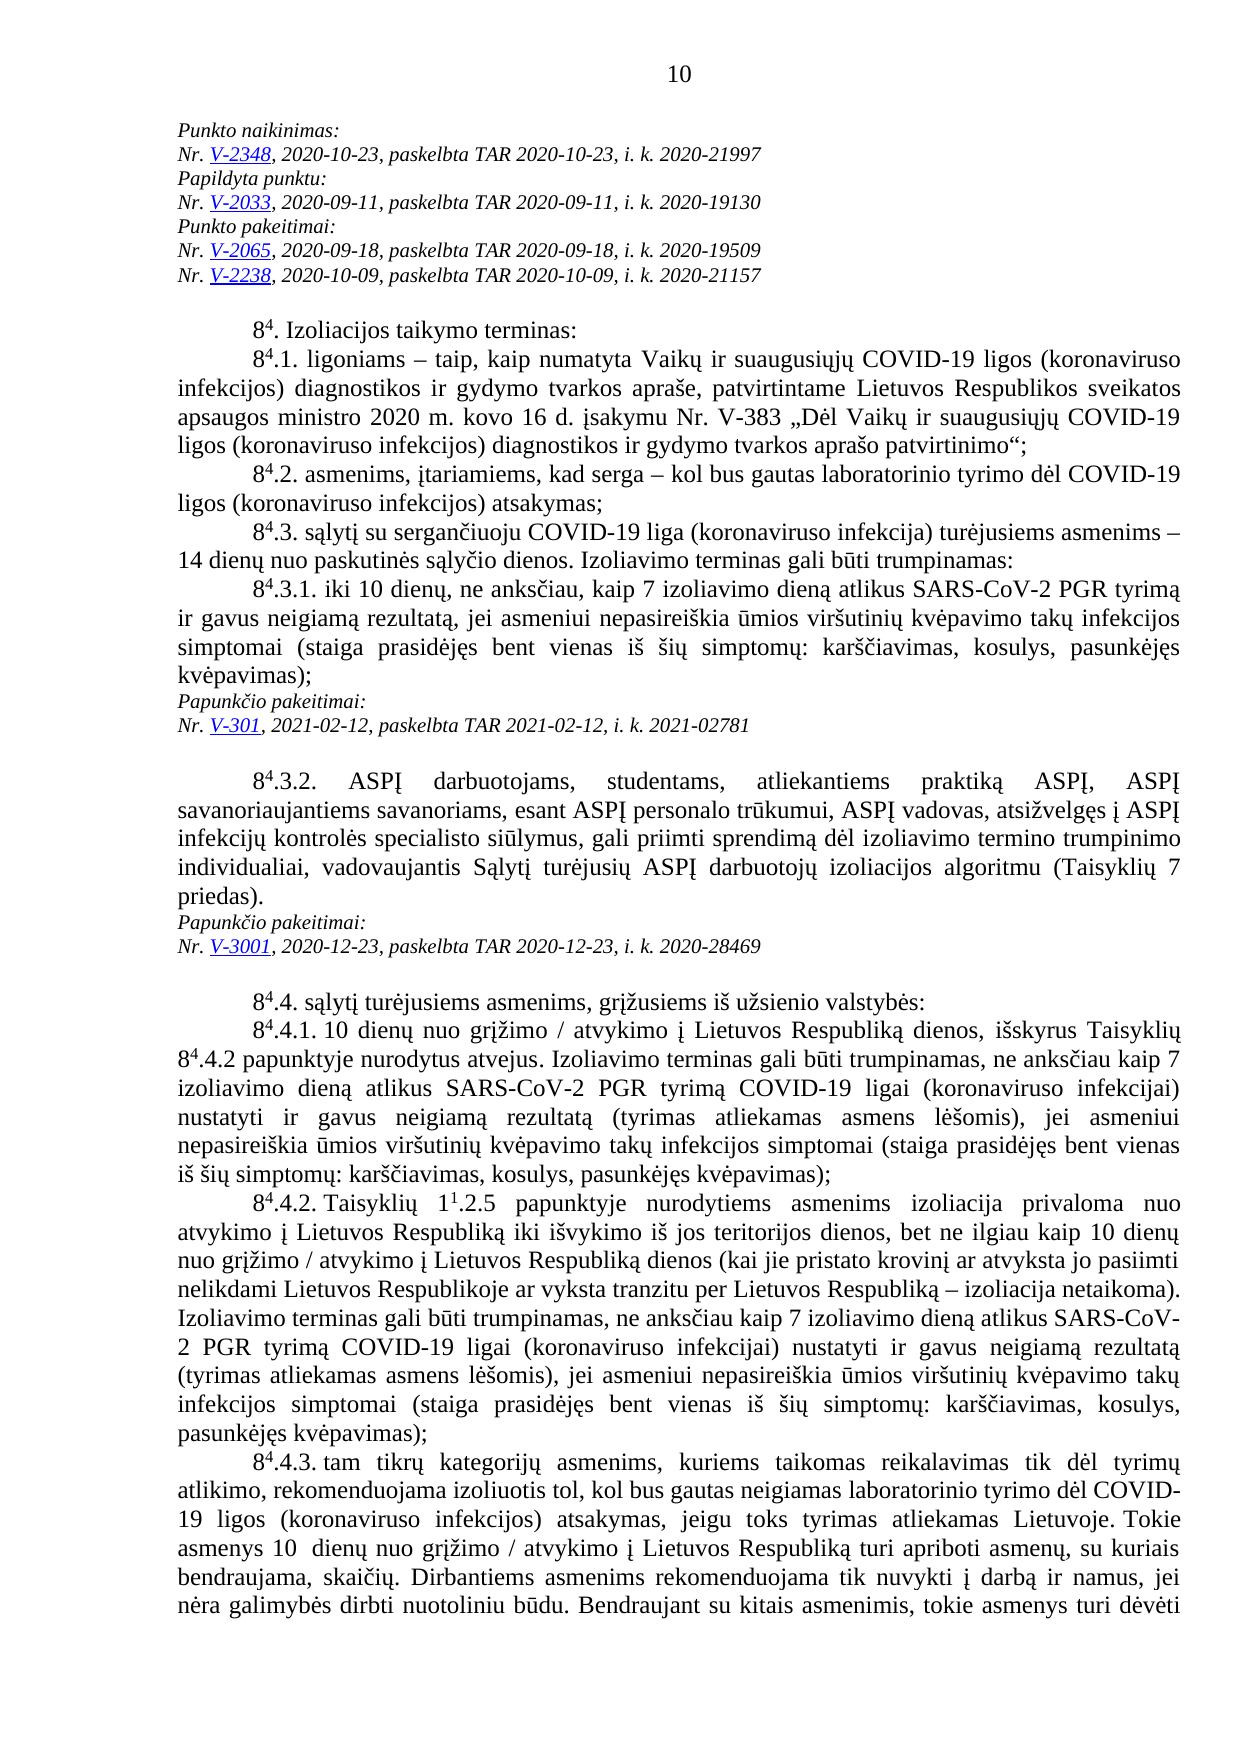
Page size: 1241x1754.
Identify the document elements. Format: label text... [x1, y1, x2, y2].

text 84.3.2. ASPĮ darbuotojams, studentams, atliekantiems praktiką ASPĮ, ASPĮ savanoriaujantiems savanoriams, esant ASPĮ personalo trūkumui, ASPĮ vadovas, atsižvelgęs į ASPĮ infekcijų kontrolės specialisto siūlymus, gali priimti sprendimą dėl izoliavimo termino trumpinimo individualiai, vadovaujantis Sąlytį turėjusių ASPĮ darbuotojų izoliacijos algoritmu (Taisyklių 7 priedas). [177, 766, 1181, 910]
text Papunkčio pakeitimai: [177, 689, 1181, 713]
text Punkto pakeitimai: [177, 214, 1181, 238]
text Papunkčio pakeitimai: [177, 910, 1181, 934]
text 84.3. sąlytį su sergančiuoju COVID-19 liga (koronaviruso infekcija) turėjusiems asmenims – 14 dienų nuo paskutinės sąlyčio dienos. Izoliavimo terminas gali būti trumpinamas: [177, 517, 1181, 574]
text 84.4. sąlytį turėjusiems asmenims, grįžusiems iš užsienio valstybės: [177, 987, 1181, 1015]
text 84.4.2. Taisyklių 11.2.5 papunktyje nurodytiems asmenims izoliacija privaloma nuo atvykimo į Lietuvos Respubliką iki išvykimo iš jos teritorijos dienos, bet ne ilgiau kaip 10 dienų nuo grįžimo / atvykimo į Lietuvos Respubliką dienos (kai jie pristato krovinį ar atvyksta jo pasiimti nelikdami Lietuvos Respublikoje ar vyksta tranzitu per Lietuvos Respubliką – izoliacija netaikoma). Izoliavimo terminas gali būti trumpinamas, ne anksčiau kaip 7 izoliavimo dieną atlikus SARS-CoV-2 PGR tyrimą COVID-19 ligai (koronaviruso infekcijai) nustatyti ir gavus neigiamą rezultatą (tyrimas atliekamas asmens lėšomis), jei asmeniui nepasireiškia ūmios viršutinių kvėpavimo takų infekcijos simptomai (staiga prasidėjęs bent vienas iš šių simptomų: karščiavimas, kosulys, pasunkėjęs kvėpavimas); [177, 1188, 1181, 1447]
text 84.4.1. 10 dienų nuo grįžimo / atvykimo į Lietuvos Respubliką dienos, išskyrus Taisyklių 84.4.2 papunktyje nurodytus atvejus. Izoliavimo terminas gali būti trumpinamas, ne anksčiau kaip 7 izoliavimo dieną atlikus SARS-CoV-2 PGR tyrimą COVID-19 ligai (koronaviruso infekcijai) nustatyti ir gavus neigiamą rezultatą (tyrimas atliekamas asmens lėšomis), jei asmeniui nepasireiškia ūmios viršutinių kvėpavimo takų infekcijos simptomai (staiga prasidėjęs bent vienas iš šių simptomų: karščiavimas, kosulys, pasunkėjęs kvėpavimas); [177, 1015, 1181, 1188]
text Nr. V-301, 2021-02-12, paskelbta TAR 2021-02-12, i. k. 2021-02781 [177, 713, 1181, 737]
text Nr. V-2033, 2020-09-11, paskelbta TAR 2020-09-11, i. k. 2020-19130 [177, 190, 1181, 214]
text 84.2. asmenims, įtariamiems, kad serga – kol bus gautas laboratorinio tyrimo dėl COVID-19 ligos (koronaviruso infekcijos) atsakymas; [177, 459, 1181, 517]
text 84.4.3. tam tikrų kategorijų asmenims, kuriems taikomas reikalavimas tik dėl tyrimų atlikimo, rekomenduojama izoliuotis tol, kol bus gautas neigiamas laboratorinio tyrimo dėl COVID-19 ligos (koronaviruso infekcijos) atsakymas, jeigu toks tyrimas atliekamas Lietuvoje. Tokie asmenys 10 dienų nuo grįžimo / atvykimo į Lietuvos Respubliką turi apriboti asmenų, su kuriais bendraujama, skaičių. Dirbantiems asmenims rekomenduojama tik nuvykti į darbą ir namus, jei nėra galimybės dirbti nuotoliniu būdu. Bendraujant su kitais asmenimis, tokie asmenys turi dėvėti [177, 1447, 1181, 1619]
text Punkto naikinimas: [177, 118, 1181, 142]
text Nr. V-2348, 2020-10-23, paskelbta TAR 2020-10-23, i. k. 2020-21997 [177, 142, 1181, 166]
text Nr. V-2238, 2020-10-09, paskelbta TAR 2020-10-09, i. k. 2020-21157 [177, 262, 1181, 287]
text Nr. V-2065, 2020-09-18, paskelbta TAR 2020-09-18, i. k. 2020-19509 [177, 238, 1181, 262]
text 84.1. ligoniams – taip, kaip numatyta Vaikų ir suaugusiųjų COVID-19 ligos (koronaviruso infekcijos) diagnostikos ir gydymo tvarkos apraše, patvirtintame Lietuvos Respublikos sveikatos apsaugos ministro 2020 m. kovo 16 d. įsakymu Nr. V-383 „Dėl Vaikų ir suaugusiųjų COVID-19 ligos (koronaviruso infekcijos) diagnostikos ir gydymo tvarkos aprašo patvirtinimo“; [177, 344, 1181, 459]
text 84. Izoliacijos taikymo terminas: [177, 315, 1181, 344]
text Nr. V-3001, 2020-12-23, paskelbta TAR 2020-12-23, i. k. 2020-28469 [177, 934, 1181, 958]
text 84.3.1. iki 10 dienų, ne anksčiau, kaip 7 izoliavimo dieną atlikus SARS-CoV-2 PGR tyrimą ir gavus neigiamą rezultatą, jei asmeniui nepasireiškia ūmios viršutinių kvėpavimo takų infekcijos simptomai (staiga prasidėjęs bent vienas iš šių simptomų: karščiavimas, kosulys, pasunkėjęs kvėpavimas); [177, 574, 1181, 689]
text Papildyta punktu: [177, 166, 1181, 190]
